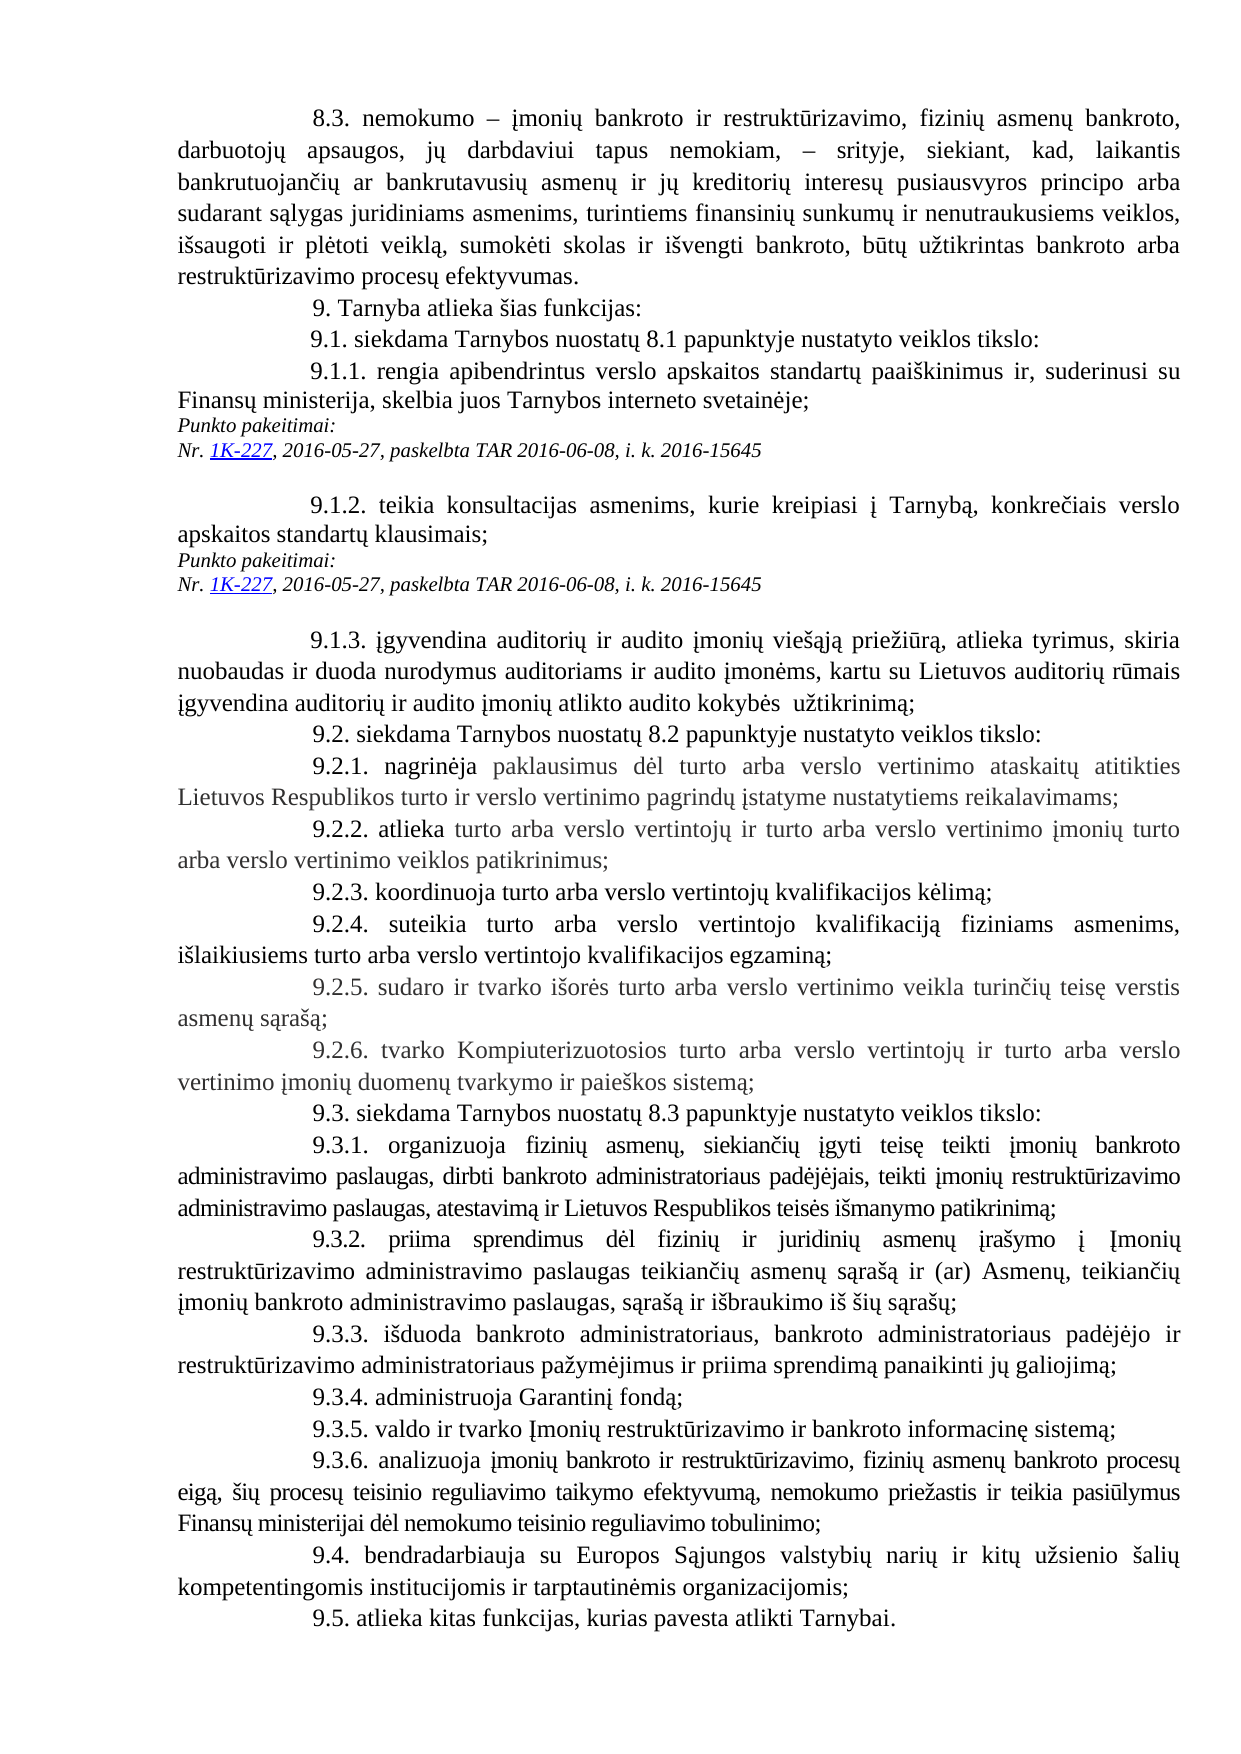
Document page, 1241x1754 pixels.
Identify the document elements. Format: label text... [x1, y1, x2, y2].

text 9.2.3. koordinuoja turto arba verslo vertintojų kvalifikacijos kėlimą; [177, 877, 1181, 906]
text 9.1.3. įgyvendina auditorių ir audito įmonių viešąją priežiūrą, atlieka tyrimus, skiria nuobaudas ir duoda nurodymus auditoriams ir audito įmonėms, kartu su Lietuvos auditorių rūmais įgyvendina auditorių ir audito įmonių atlikto audito kokybės užtikrinimą; [177, 625, 1181, 717]
text 9.2.6. tvarko Kompiuterizuotosios turto arba verslo vertintojų ir turto arba verslo vertinimo įmonių duomenų tvarkymo ir paieškos sistemą; [177, 1035, 1181, 1095]
text 9.2.4. suteikia turto arba verslo vertintojo kvalifikaciją fiziniams asmenims, išlaikiusiems turto arba verslo vertintojo kvalifikacijos egzaminą; [177, 909, 1181, 969]
text 9.3.5. valdo ir tvarko Įmonių restruktūrizavimo ir bankroto informacinę sistemą; [177, 1414, 1181, 1442]
text Punkto pakeitimai: [177, 548, 1181, 572]
text Punkto pakeitimai: [177, 413, 1181, 437]
text 9.1.2. teikia konsultacijas asmenims, kurie kreipiasi į Tarnybą, konkrečiais verslo apskaitos standartų klausimais; [177, 490, 1181, 548]
text 9.3.6. analizuoja įmonių bankroto ir restruktūrizavimo, fizinių asmenų bankroto procesų eigą, šių procesų teisinio reguliavimo taikymo efektyvumą, nemokumo priežastis ir teikia pasiūlymus Finansų ministerijai dėl nemokumo teisinio reguliavimo tobulinimo; [177, 1445, 1181, 1537]
text 9.2.5. sudaro ir tvarko išorės turto arba verslo vertinimo veikla turinčių teisę verstis asmenų sąrašą; [177, 972, 1181, 1032]
text Nr. 1K-227, 2016-05-27, paskelbta TAR 2016-06-08, i. k. 2016-15645 [177, 572, 1181, 596]
text 9.3. siekdama Tarnybos nuostatų 8.3 papunktyje nustatyto veiklos tikslo: [177, 1098, 1181, 1127]
text 9.2.2. atlieka turto arba verslo vertintojų ir turto arba verslo vertinimo įmonių turto arba verslo vertinimo veiklos patikrinimus; [177, 814, 1181, 874]
text 9.3.1. organizuoja fizinių asmenų, siekiančių įgyti teisę teikti įmonių bankroto administravimo paslaugas, dirbti bankroto administratoriaus padėjėjais, teikti įmonių restruktūrizavimo administravimo paslaugas, atestavimą ir Lietuvos Respublikos teisės išmanymo patikrinimą; [177, 1130, 1181, 1222]
text 9.3.2. priima sprendimus dėl fizinių ir juridinių asmenų įrašymo į Įmonių restruktūrizavimo administravimo paslaugas teikiančių asmenų sąrašą ir (ar) Asmenų, teikiančių įmonių bankroto administravimo paslaugas, sąrašą ir išbraukimo iš šių sąrašų; [177, 1224, 1181, 1316]
text 9. Tarnyba atlieka šias funkcijas: [177, 293, 1181, 322]
text 9.2.1. nagrinėja paklausimus dėl turto arba verslo vertinimo ataskaitų atitikties Lietuvos Respublikos turto ir verslo vertinimo pagrindų įstatyme nustatytiems reikalavimams; [177, 751, 1181, 811]
text 9.3.4. administruoja Garantinį fondą; [177, 1382, 1181, 1411]
text 9.4. bendradarbiauja su Europos Sąjungos valstybių narių ir kitų užsienio šalių kompetentingomis institucijomis ir tarptautinėmis organizacijomis; [177, 1540, 1181, 1600]
text 9.5. atlieka kitas funkcijas, kurias pavesta atlikti Tarnybai. [177, 1603, 1181, 1632]
text 9.1.1. rengia apibendrintus verslo apskaitos standartų paaiškinimus ir, suderinusi su Finansų ministerija, skelbia juos Tarnybos interneto svetainėje; [177, 356, 1181, 413]
text 9.3.3. išduoda bankroto administratoriaus, bankroto administratoriaus padėjėjo ir restruktūrizavimo administratoriaus pažymėjimus ir priima sprendimą panaikinti jų galiojimą; [177, 1319, 1181, 1379]
text 9.1. siekdama Tarnybos nuostatų 8.1 papunktyje nustatyto veiklos tikslo: [177, 324, 1181, 353]
text 8.3. nemokumo – įmonių bankroto ir restruktūrizavimo, fizinių asmenų bankroto, darbuotojų apsaugos, jų darbdaviui tapus nemokiam, – srityje, siekiant, kad, laikantis bankrutuojančių ar bankrutavusių asmenų ir jų kreditorių interesų pusiausvyros principo arba sudarant sąlygas juridiniams asmenims, turintiems finansinių sunkumų ir nenutraukusiems veiklos, išsaugoti ir plėtoti veiklą, sumokėti skolas ir išvengti bankroto, būtų užtikrintas bankroto arba restruktūrizavimo procesų efektyvumas. [177, 103, 1181, 290]
text Nr. 1K-227, 2016-05-27, paskelbta TAR 2016-06-08, i. k. 2016-15645 [177, 437, 1181, 462]
text 9.2. siekdama Tarnybos nuostatų 8.2 papunktyje nustatyto veiklos tikslo: [177, 719, 1181, 748]
